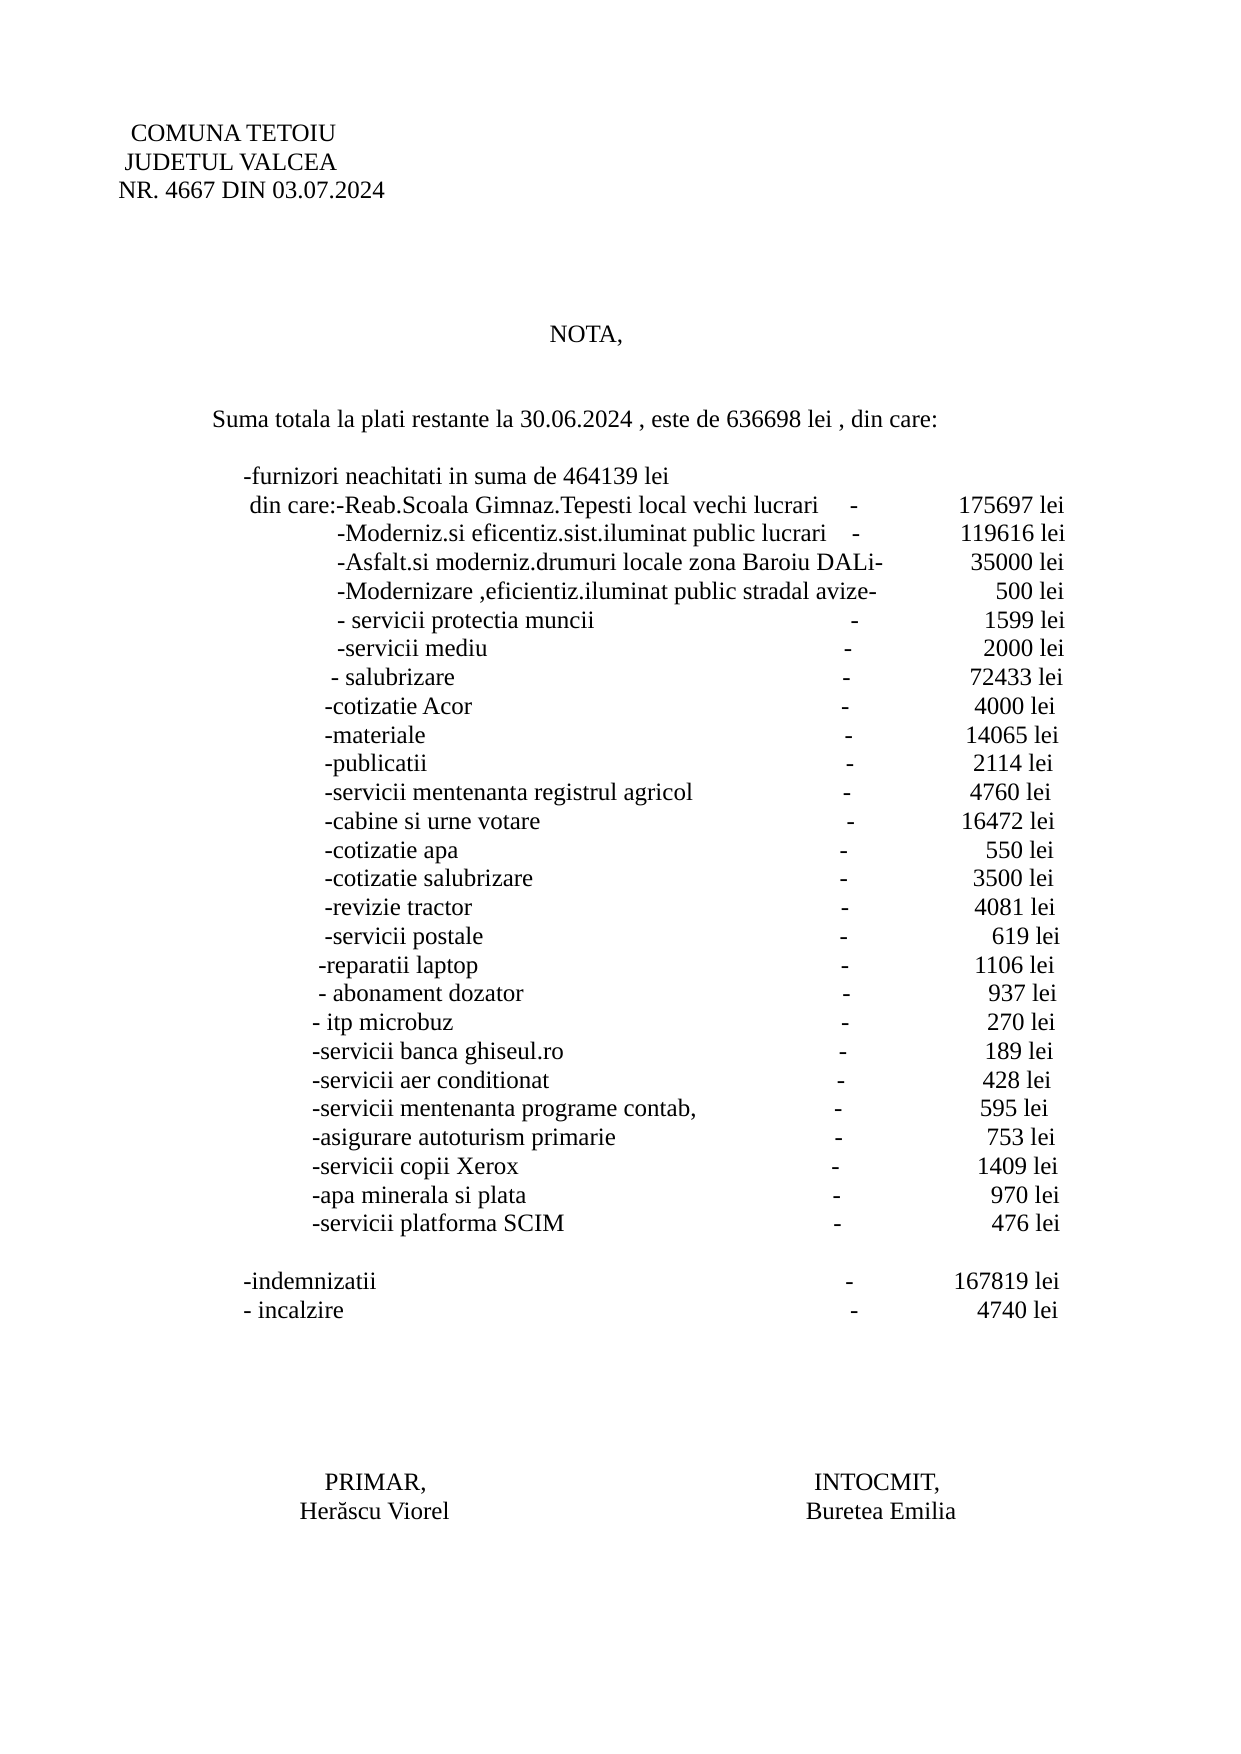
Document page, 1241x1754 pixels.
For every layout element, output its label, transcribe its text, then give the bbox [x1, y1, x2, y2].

text -cotizatie apa - 550 lei [118, 835, 1122, 863]
text -Modernizare ,eficientiz.iluminat public stradal avize- 500 lei [118, 576, 1122, 605]
text -revizie tractor - 4081 lei [118, 892, 1122, 921]
text PRIMAR, INTOCMIT, [118, 1467, 1122, 1496]
text Herăscu Viorel Buretea Emilia [118, 1496, 1122, 1525]
text -publicatii - 2114 lei [118, 748, 1122, 777]
text -servicii copii Xerox - 1409 lei [118, 1151, 1122, 1180]
text -reparatii laptop - 1106 lei [118, 950, 1122, 978]
text -materiale - 14065 lei [118, 720, 1122, 748]
text -servicii platforma SCIM - 476 lei [118, 1208, 1122, 1237]
text - itp microbuz - 270 lei [118, 1007, 1122, 1036]
text -servicii mentenanta registrul agricol - 4760 lei [118, 777, 1122, 806]
text -cotizatie salubrizare - 3500 lei [118, 863, 1122, 892]
text -servicii postale - 619 lei [118, 921, 1122, 950]
text - servicii protectia muncii - 1599 lei [118, 605, 1122, 633]
text NR. 4667 DIN 03.07.2024 [118, 176, 1122, 204]
text -Asfalt.si moderniz.drumuri locale zona Baroiu DALi- 35000 lei [118, 547, 1122, 576]
text - abonament dozator - 937 lei [118, 978, 1122, 1007]
text -servicii mediu - 2000 lei [118, 633, 1122, 662]
text - incalzire - 4740 lei [118, 1295, 1122, 1323]
text -asigurare autoturism primarie - 753 lei [118, 1122, 1122, 1151]
text -servicii mentenanta programe contab, - 595 lei [118, 1093, 1122, 1122]
text -Moderniz.si eficentiz.sist.iluminat public lucrari - 119616 lei [118, 518, 1122, 547]
text COMUNA TETOIU [118, 118, 1122, 147]
text -furnizori neachitati in suma de 464139 lei [118, 461, 1122, 490]
text - salubrizare - 72433 lei [118, 662, 1122, 691]
text -servicii banca ghiseul.ro - 189 lei [118, 1036, 1122, 1065]
text NOTA, [118, 319, 1122, 348]
text din care:-Reab.Scoala Gimnaz.Tepesti local vechi lucrari - 175697 lei [118, 490, 1122, 518]
text -indemnizatii - 167819 lei [118, 1266, 1122, 1295]
text -cotizatie Acor - 4000 lei [118, 691, 1122, 720]
text -cabine si urne votare - 16472 lei [118, 806, 1122, 835]
text -servicii aer conditionat - 428 lei [118, 1065, 1122, 1093]
text -apa minerala si plata - 970 lei [118, 1180, 1122, 1208]
text JUDETUL VALCEA [118, 147, 1122, 176]
text Suma totala la plati restante la 30.06.2024 , este de 636698 lei , din care: [118, 404, 1122, 433]
